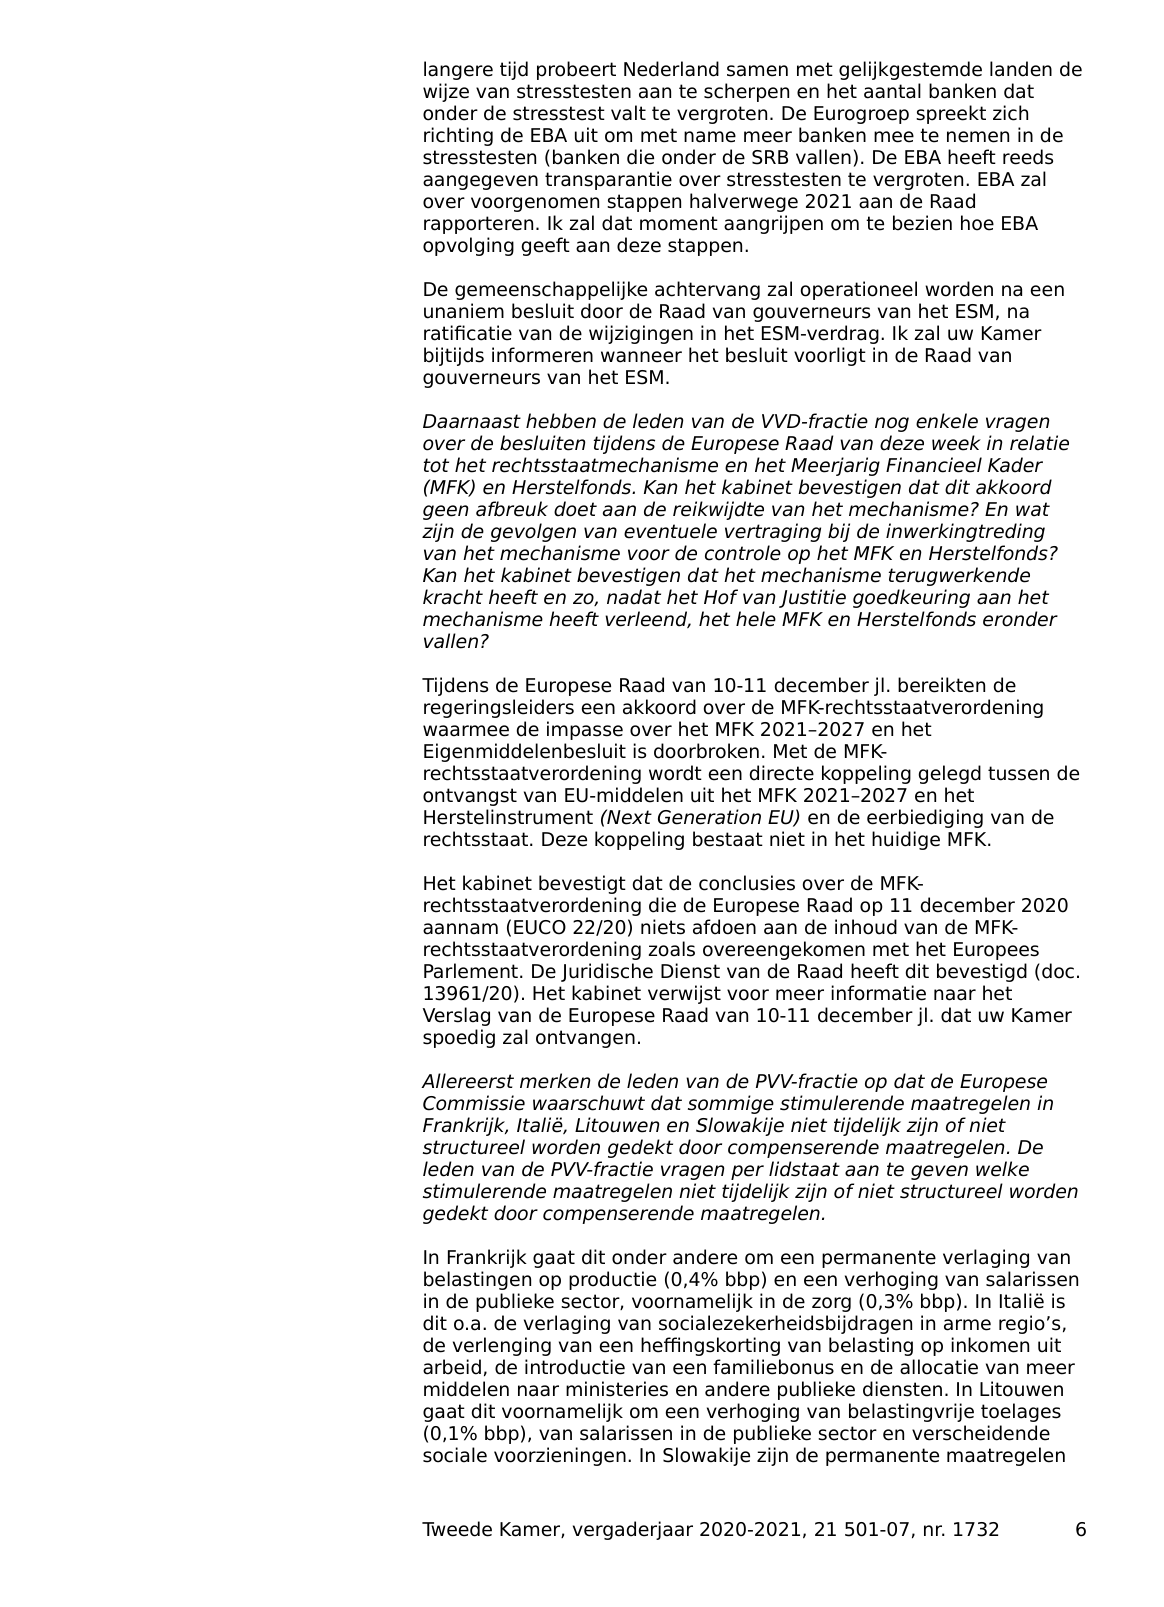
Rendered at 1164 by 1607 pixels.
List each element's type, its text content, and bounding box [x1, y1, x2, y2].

text Allereerst merken de leden van de PVV-fractie op dat de Europese Commissie waarschuwt dat sommige stimulerende maatregelen in Frankrijk, Italië, Litouwen en Slowakije niet tijdelijk zijn of niet structureel worden gedekt door compenserende maatregelen. De leden van de PVV-fractie vragen per lidstaat aan te geven welke stimulerende maatregelen niet tijdelijk zijn of niet structureel worden gedekt door compenserende maatregelen. [422, 1071, 1087, 1225]
text De gemeenschappelijke achtervang zal operationeel worden na een unaniem besluit door de Raad van gouverneurs van het ESM, na ratificatie van de wijzigingen in het ESM-verdrag. Ik zal uw Kamer bijtijds informeren wanneer het besluit voorligt in de Raad van gouverneurs van het ESM. [422, 279, 1087, 389]
text Daarnaast hebben de leden van de VVD-fractie nog enkele vragen over de besluiten tijdens de Europese Raad van deze week in relatie tot het rechtsstaatmechanisme en het Meerjarig Financieel Kader (MFK) en Herstelfonds. Kan het kabinet bevestigen dat dit akkoord geen afbreuk doet aan de reikwijdte van het mechanisme? En wat zijn de gevolgen van eventuele vertraging bij de inwerkingtreding van het mechanisme voor de controle op het MFK en Herstelfonds? Kan het kabinet bevestigen dat het mechanisme terugwerkende kracht heeft en zo, nadat het Hof van Justitie goedkeuring aan het mechanisme heeft verleend, het hele MFK en Herstelfonds eronder vallen? [422, 411, 1087, 653]
text Tijdens de Europese Raad van 10-11 december jl. bereikten de regeringsleiders een akkoord over de MFK-rechtsstaatverordening waarmee de impasse over het MFK 2021–2027 en het Eigenmiddelenbesluit is doorbroken. Met de MFK-rechtsstaatverordening wordt een directe koppeling gelegd tussen de ontvangst van EU-middelen uit het MFK 2021–2027 en het Herstelinstrument (Next Generation EU) en de eerbiediging van de rechtsstaat. Deze koppeling bestaat niet in het huidige MFK. [422, 675, 1087, 851]
text In Frankrijk gaat dit onder andere om een permanente verlaging van belastingen op productie (0,4% bbp) en een verhoging van salarissen in de publieke sector, voornamelijk in de zorg (0,3% bbp). In Italië is dit o.a. de verlaging van socialezekerheidsbijdragen in arme regio’s, de verlenging van een heffingskorting van belasting op inkomen uit arbeid, de introductie van een familiebonus en de allocatie van meer middelen naar ministeries en andere publieke diensten. In Litouwen gaat dit voornamelijk om een verhoging van belastingvrije toelages (0,1% bbp), van salarissen in de publieke sector en verscheidende sociale voorzieningen. In Slowakije zijn de permanente maatregelen [422, 1247, 1087, 1467]
text Het kabinet bevestigt dat de conclusies over de MFK-rechtsstaatverordening die de Europese Raad op 11 december 2020 aannam (EUCO 22/20) niets afdoen aan de inhoud van de MFK-rechtsstaatverordening zoals overeengekomen met het Europees Parlement. De Juridische Dienst van de Raad heeft dit bevestigd (doc. 13961/20). Het kabinet verwijst voor meer informatie naar het Verslag van de Europese Raad van 10-11 december jl. dat uw Kamer spoedig zal ontvangen. [422, 873, 1087, 1049]
text langere tijd probeert Nederland samen met gelijkgestemde landen de wijze van stresstesten aan te scherpen en het aantal banken dat onder de stresstest valt te vergroten. De Eurogroep spreekt zich richting de EBA uit om met name meer banken mee te nemen in de stresstesten (banken die onder de SRB vallen). De EBA heeft reeds aangegeven transparantie over stresstesten te vergroten. EBA zal over voorgenomen stappen halverwege 2021 aan de Raad rapporteren. Ik zal dat moment aangrijpen om te bezien hoe EBA opvolging geeft aan deze stappen. [422, 59, 1087, 257]
